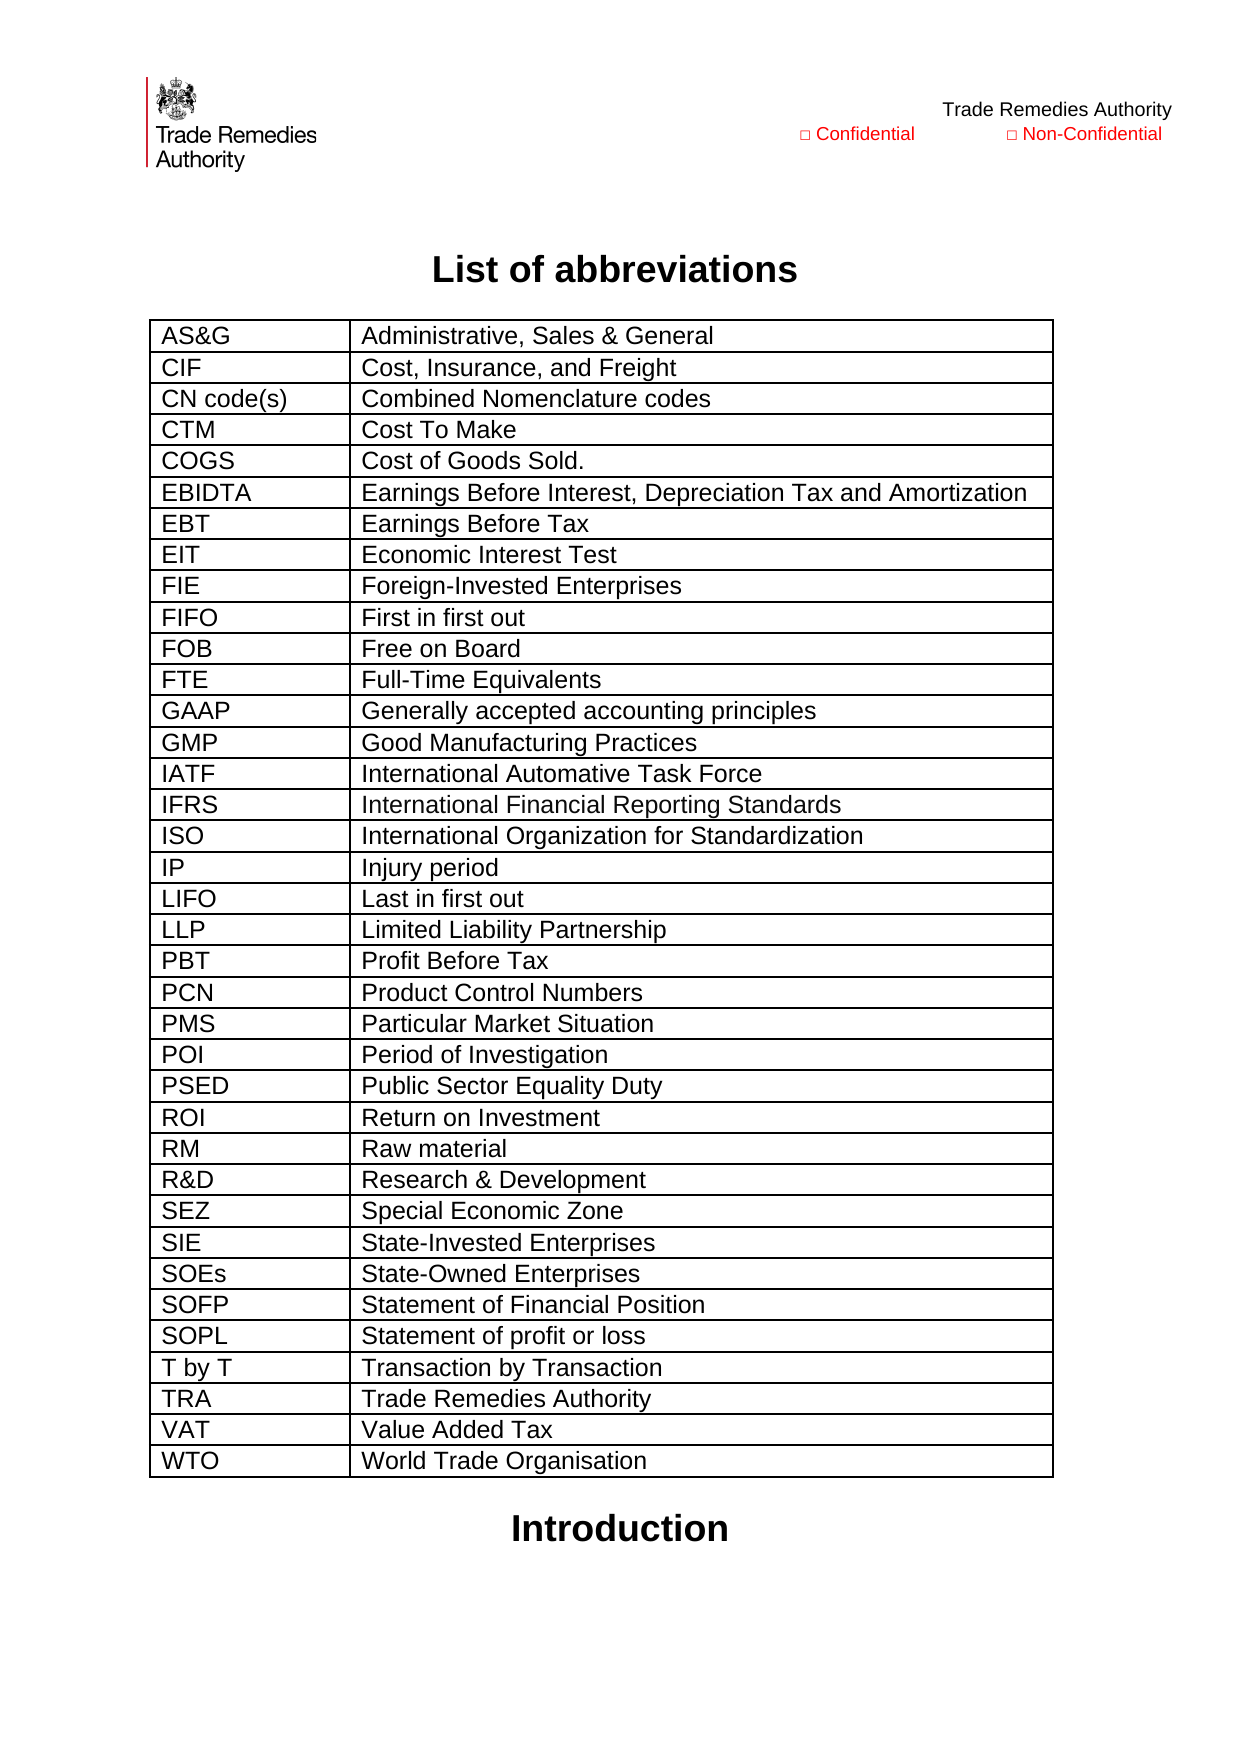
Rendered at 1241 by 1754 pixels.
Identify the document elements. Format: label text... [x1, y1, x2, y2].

table_cell GMP [151, 728, 349, 757]
table_cell Full-Time Equivalents [351, 665, 1052, 694]
table_cell EBT [151, 509, 349, 538]
table_cell FOB [151, 634, 349, 663]
table_cell Last in first out [351, 884, 1052, 913]
table_header Administrative, Sales & General [351, 321, 1052, 351]
table_cell Statement of profit or loss [351, 1321, 1052, 1351]
table_cell VAT [151, 1415, 349, 1444]
table_cell Transaction by Transaction [351, 1353, 1052, 1382]
table_cell SOFP [151, 1290, 349, 1319]
table_cell EBIDTA [151, 478, 349, 507]
table_cell SOEs [151, 1259, 349, 1288]
table_cell TRA [151, 1384, 349, 1413]
table_cell LLP [151, 915, 349, 944]
table_cell T by T [151, 1353, 349, 1382]
table_cell Trade Remedies Authority [351, 1384, 1052, 1413]
table_cell PSED [151, 1071, 349, 1101]
table_cell COGS [151, 446, 349, 476]
table_cell Return on Investment [351, 1103, 1052, 1132]
table_cell SOPL [151, 1321, 349, 1351]
table_cell Generally accepted accounting principles [351, 696, 1052, 726]
table_cell First in first out [351, 603, 1052, 632]
table_cell Foreign-Invested Enterprises [351, 571, 1052, 601]
subtitle Introduction [150, 1506, 1090, 1549]
table_cell CIF [151, 353, 349, 382]
table_cell POI [151, 1040, 349, 1069]
table_cell IATF [151, 759, 349, 788]
table_cell Profit Before Tax [351, 946, 1052, 976]
table_cell Cost To Make [351, 415, 1052, 444]
table_cell Combined Nomenclature codes [351, 384, 1052, 413]
table_cell Injury period [351, 853, 1052, 882]
table_cell Special Economic Zone [351, 1196, 1052, 1226]
table_cell Free on Board [351, 634, 1052, 663]
table_cell Particular Market Situation [351, 1009, 1052, 1038]
table_cell FIFO [151, 603, 349, 632]
table_cell State-Owned Enterprises [351, 1259, 1052, 1288]
table_cell LIFO [151, 884, 349, 913]
table_cell Economic Interest Test [351, 540, 1052, 569]
table_cell R&D [151, 1165, 349, 1194]
table_cell FIE [151, 571, 349, 601]
table_cell State-Invested Enterprises [351, 1228, 1052, 1257]
table_cell Public Sector Equality Duty [351, 1071, 1052, 1101]
table_cell PMS [151, 1009, 349, 1038]
table_cell ISO [151, 821, 349, 851]
table_cell Cost of Goods Sold. [351, 446, 1052, 476]
table_cell International Organization for Standardization [351, 821, 1052, 851]
table_cell Limited Liability Partnership [351, 915, 1052, 944]
table_cell FTE [151, 665, 349, 694]
table_cell CTM [151, 415, 349, 444]
table_cell Product Control Numbers [351, 978, 1052, 1007]
table_cell IFRS [151, 790, 349, 819]
table_cell PBT [151, 946, 349, 976]
table_cell Earnings Before Interest, Depreciation Tax and Amortization [351, 478, 1052, 507]
table_cell IP [151, 853, 349, 882]
table_cell RM [151, 1134, 349, 1163]
table_cell Raw material [351, 1134, 1052, 1163]
table_cell World Trade Organisation [351, 1446, 1052, 1476]
table_cell ROI [151, 1103, 349, 1132]
table_cell GAAP [151, 696, 349, 726]
table_cell EIT [151, 540, 349, 569]
table_cell PCN [151, 978, 349, 1007]
table_cell SIE [151, 1228, 349, 1257]
table_cell Cost, Insurance, and Freight [351, 353, 1052, 382]
table_cell Earnings Before Tax [351, 509, 1052, 538]
table_cell International Automative Task Force [351, 759, 1052, 788]
table_cell Research & Development [351, 1165, 1052, 1194]
table_cell Value Added Tax [351, 1415, 1052, 1444]
table_cell SEZ [151, 1196, 349, 1226]
table_cell Good Manufacturing Practices [351, 728, 1052, 757]
table_cell CN code(s) [151, 384, 349, 413]
table_cell Statement of Financial Position [351, 1290, 1052, 1319]
table_header AS&G [151, 321, 349, 351]
table_cell Period of Investigation [351, 1040, 1052, 1069]
text List of abbreviations [150, 247, 1090, 291]
table_cell WTO [151, 1446, 349, 1476]
table_cell International Financial Reporting Standards [351, 790, 1052, 819]
